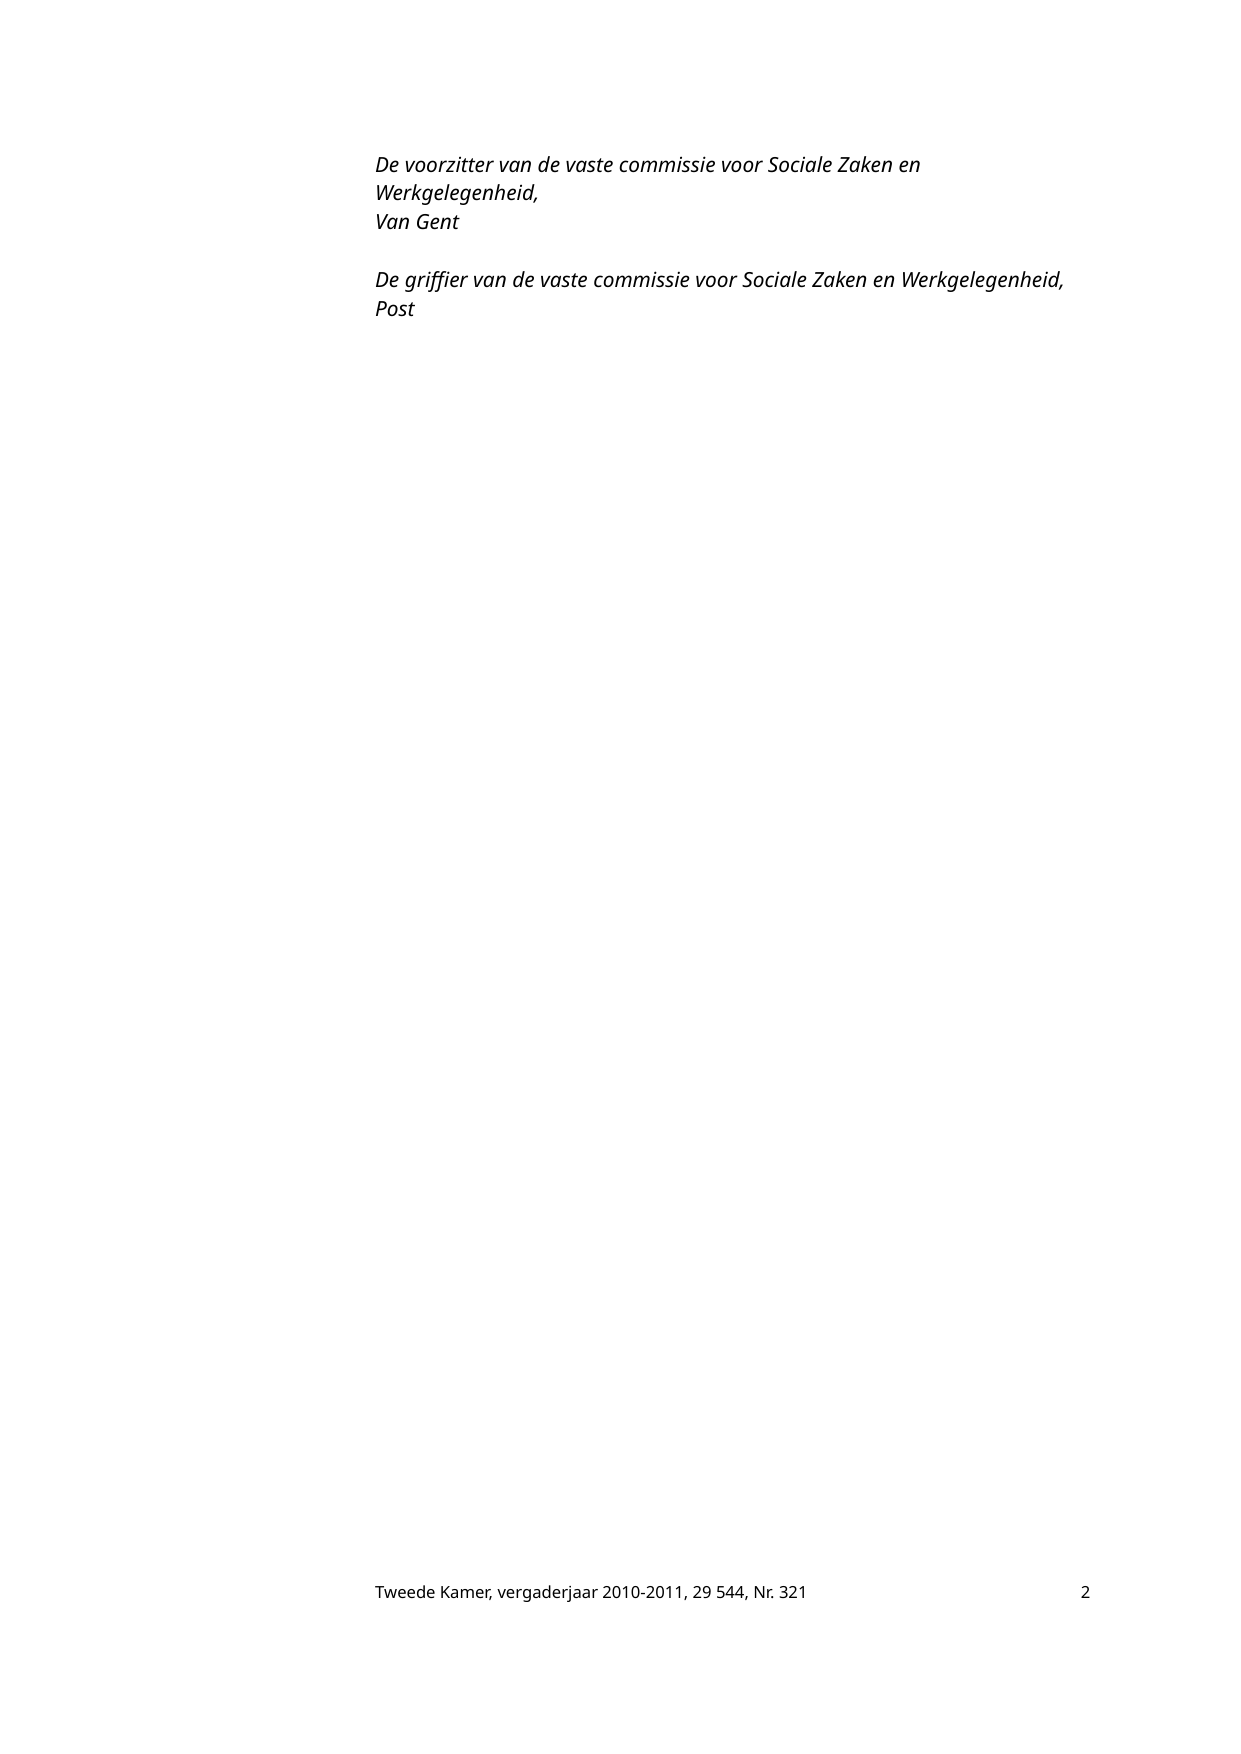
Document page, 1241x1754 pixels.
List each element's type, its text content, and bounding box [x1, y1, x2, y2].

text Van Gent [375, 207, 1090, 235]
text Post [375, 294, 1090, 322]
text De griffier van de vaste commissie voor Sociale Zaken en Werkgelegenheid, [375, 265, 1090, 294]
text De voorzitter van de vaste commissie voor Sociale Zaken en Werkgelegenheid, [375, 150, 1090, 207]
